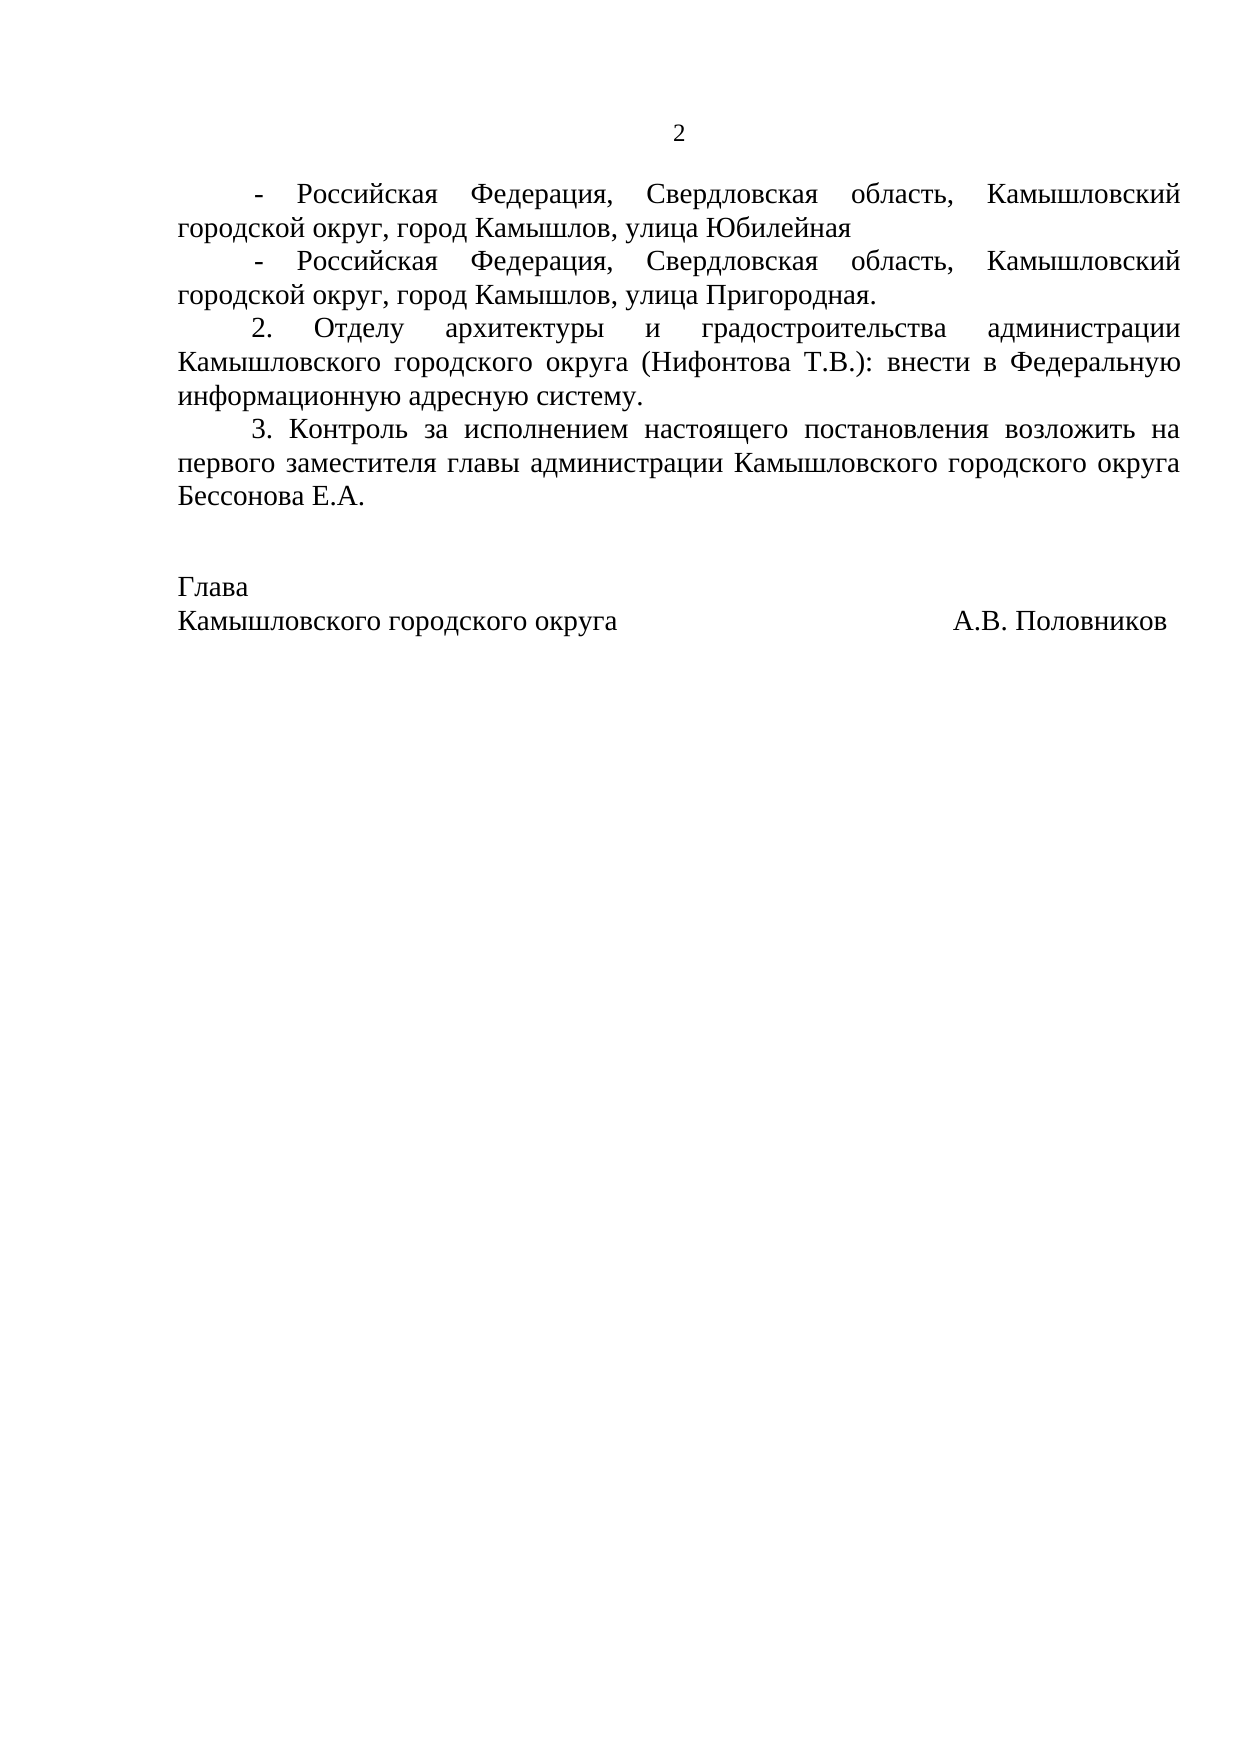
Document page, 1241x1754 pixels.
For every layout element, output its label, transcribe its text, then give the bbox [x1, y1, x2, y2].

text 2. Отделу архитектуры и градостроительства администрации Камышловского городского округа (Нифонтова Т.В.): внести в Федеральную информационную адресную систему. [177, 311, 1181, 411]
text Глава [177, 569, 1181, 603]
text - Российская Федерация, Свердловская область, Камышловский городской округ, город Камышлов, улица Пригородная. [177, 243, 1181, 311]
text Камышловского городского округа А.В. Половников [177, 603, 1181, 636]
text 3. Контроль за исполнением настоящего постановления возложить на первого заместителя главы администрации Камышловского городского округа Бессонова Е.А. [177, 411, 1181, 512]
text - Российская Федерация, Свердловская область, Камышловский городской округ, город Камышлов, улица Юбилейная [177, 176, 1181, 243]
